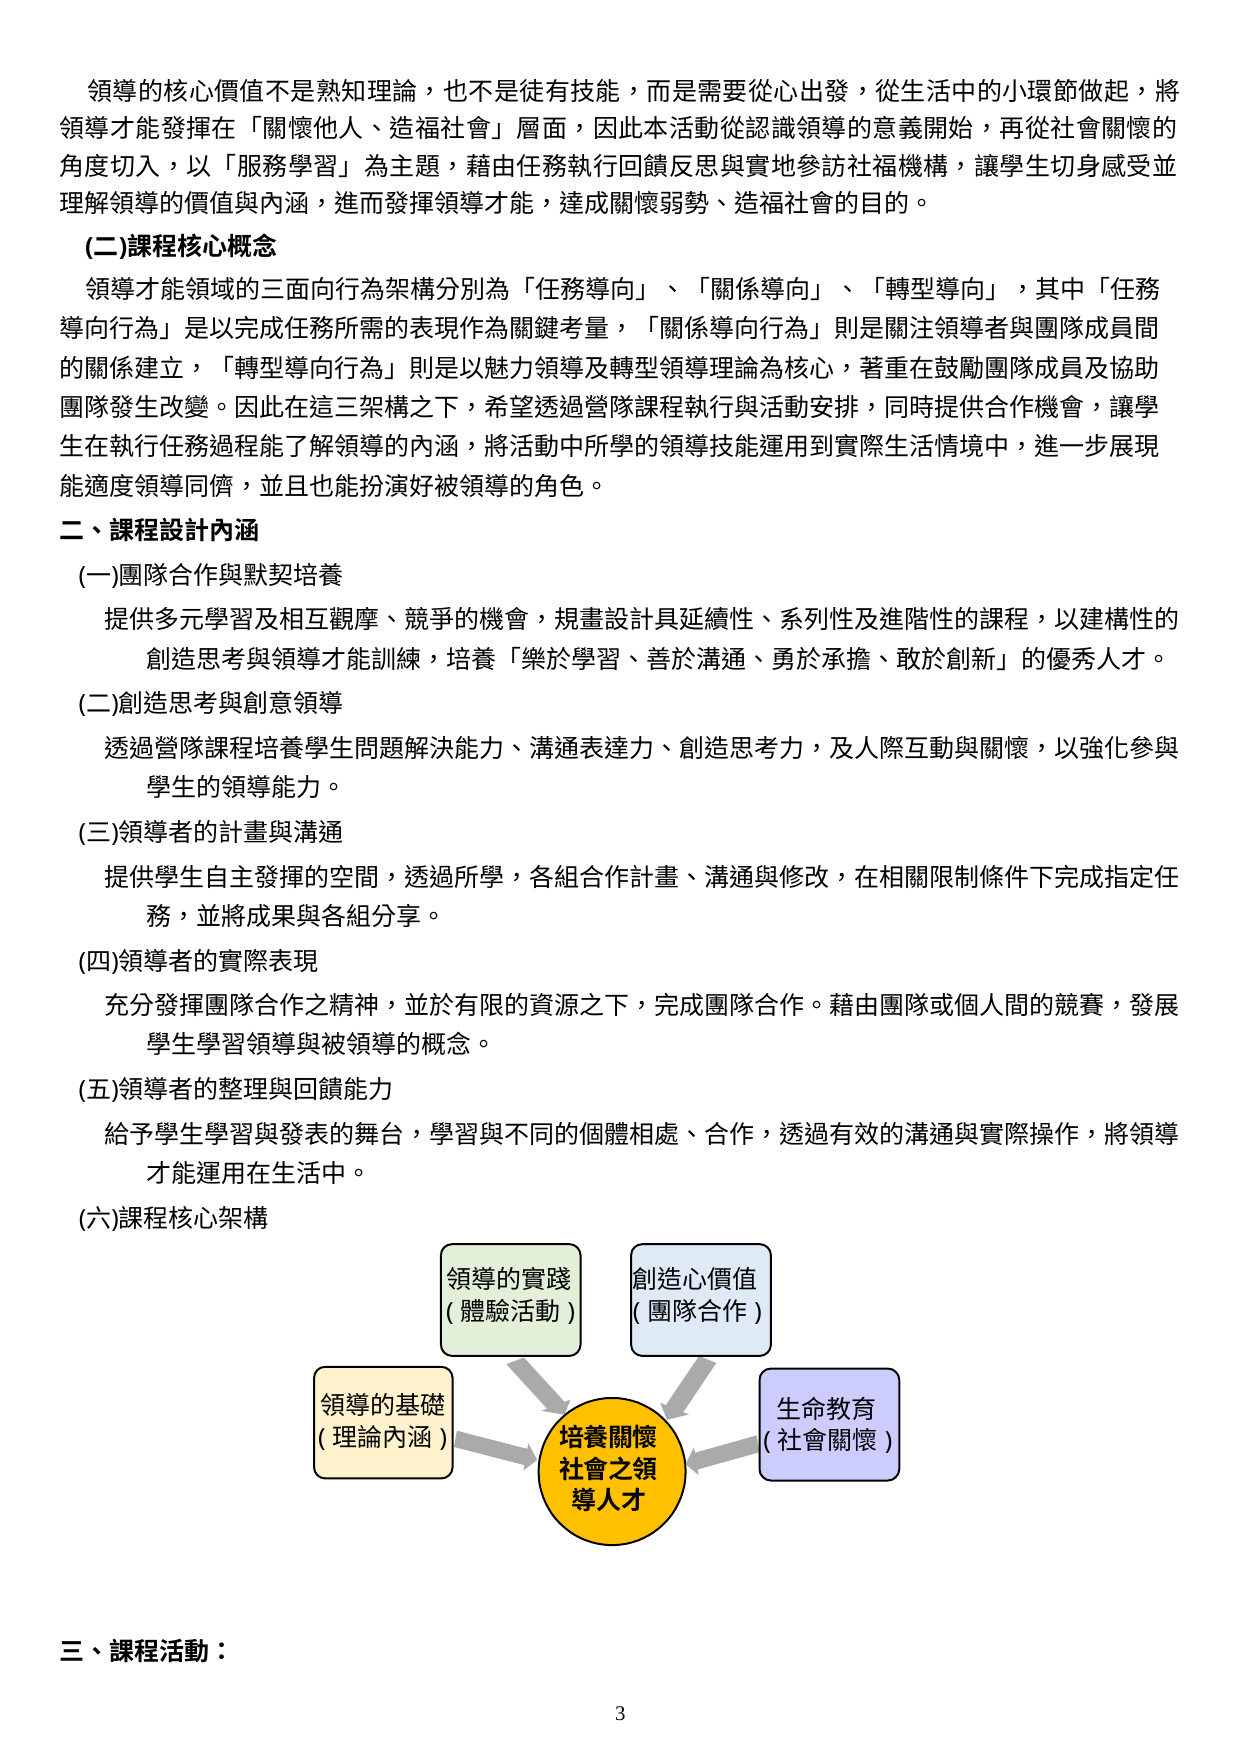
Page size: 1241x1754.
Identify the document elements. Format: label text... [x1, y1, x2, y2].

text (五)領導者的整理與回饋能力 [59, 1068, 1181, 1107]
text 提供多元學習及相互觀摩、競爭的機會，規畫設計具延續性、系列性及進階性的課程，以建構性的創造思考與領導才能訓練，培養「樂於學習、善於溝通、勇於承擔、敢於創新」的優秀人才。 [59, 598, 1181, 677]
text 給予學生學習與發表的舞台，學習與不同的個體相處、合作，透過有效的溝通與實際操作，將領導才能運用在生活中。 [59, 1112, 1181, 1191]
text (三)領導者的計畫與溝通 [59, 811, 1181, 850]
text (六)課程核心架構 [59, 1196, 1181, 1236]
text 提供學生自主發揮的空間，透過所學，各組合作計畫、溝通與修改，在相關限制條件下完成指定任務，並將成果與各組分享。 [59, 855, 1181, 934]
text 三、課程活動： [59, 1629, 1181, 1669]
text 領導的核心價值不是熟知理論，也不是徒有技能，而是需要從心出發，從生活中的小環節做起，將領導才能發揮在「關懷他人、造福社會」層面，因此本活動從認識領導的意義開始，再從社會關懷的角度切入，以「服務學習」為主題，藉由任務執行回饋反思與實地參訪社福機構，讓學生切身感受並理解領導的價值與內涵，進而發揮領導才能，達成關懷弱勢、造福社會的目的。 [59, 70, 1181, 220]
text (二)課程核心概念 [59, 225, 1181, 262]
text 透過營隊課程培養學生問題解決能力、溝通表達力、創造思考力，及人際互動與關懷，以強化參與學生的領導能力。 [59, 727, 1181, 806]
text 領導才能領域的三面向行為架構分別為「任務導向」、「關係導向」、「轉型導向」，其中「任務導向行為」是以完成任務所需的表現作為關鍵考量，「關係導向行為」則是關注領導者與團隊成員間的關係建立，「轉型導向行為」則是以魅力領導及轉型領導理論為核心，著重在鼓勵團隊成員及協助團隊發生改變。因此在這三架構之下，希望透過營隊課程執行與活動安排，同時提供合作機會，讓學生在執行任務過程能了解領導的內涵，將活動中所學的領導技能運用到實際生活情境中，進一步展現能適度領導同儕，並且也能扮演好被領導的角色。 [59, 268, 1181, 504]
text (四)領導者的實際表現 [59, 939, 1181, 979]
text 充分發揮團隊合作之精神，並於有限的資源之下，完成團隊合作。藉由團隊或個人間的競賽，發展學生學習領導與被領導的概念。 [59, 984, 1181, 1063]
text 二、課程設計內涵 [59, 509, 1181, 548]
text (二)創造思考與創意領導 [59, 682, 1181, 722]
text (一)團隊合作與默契培養 [59, 554, 1181, 593]
